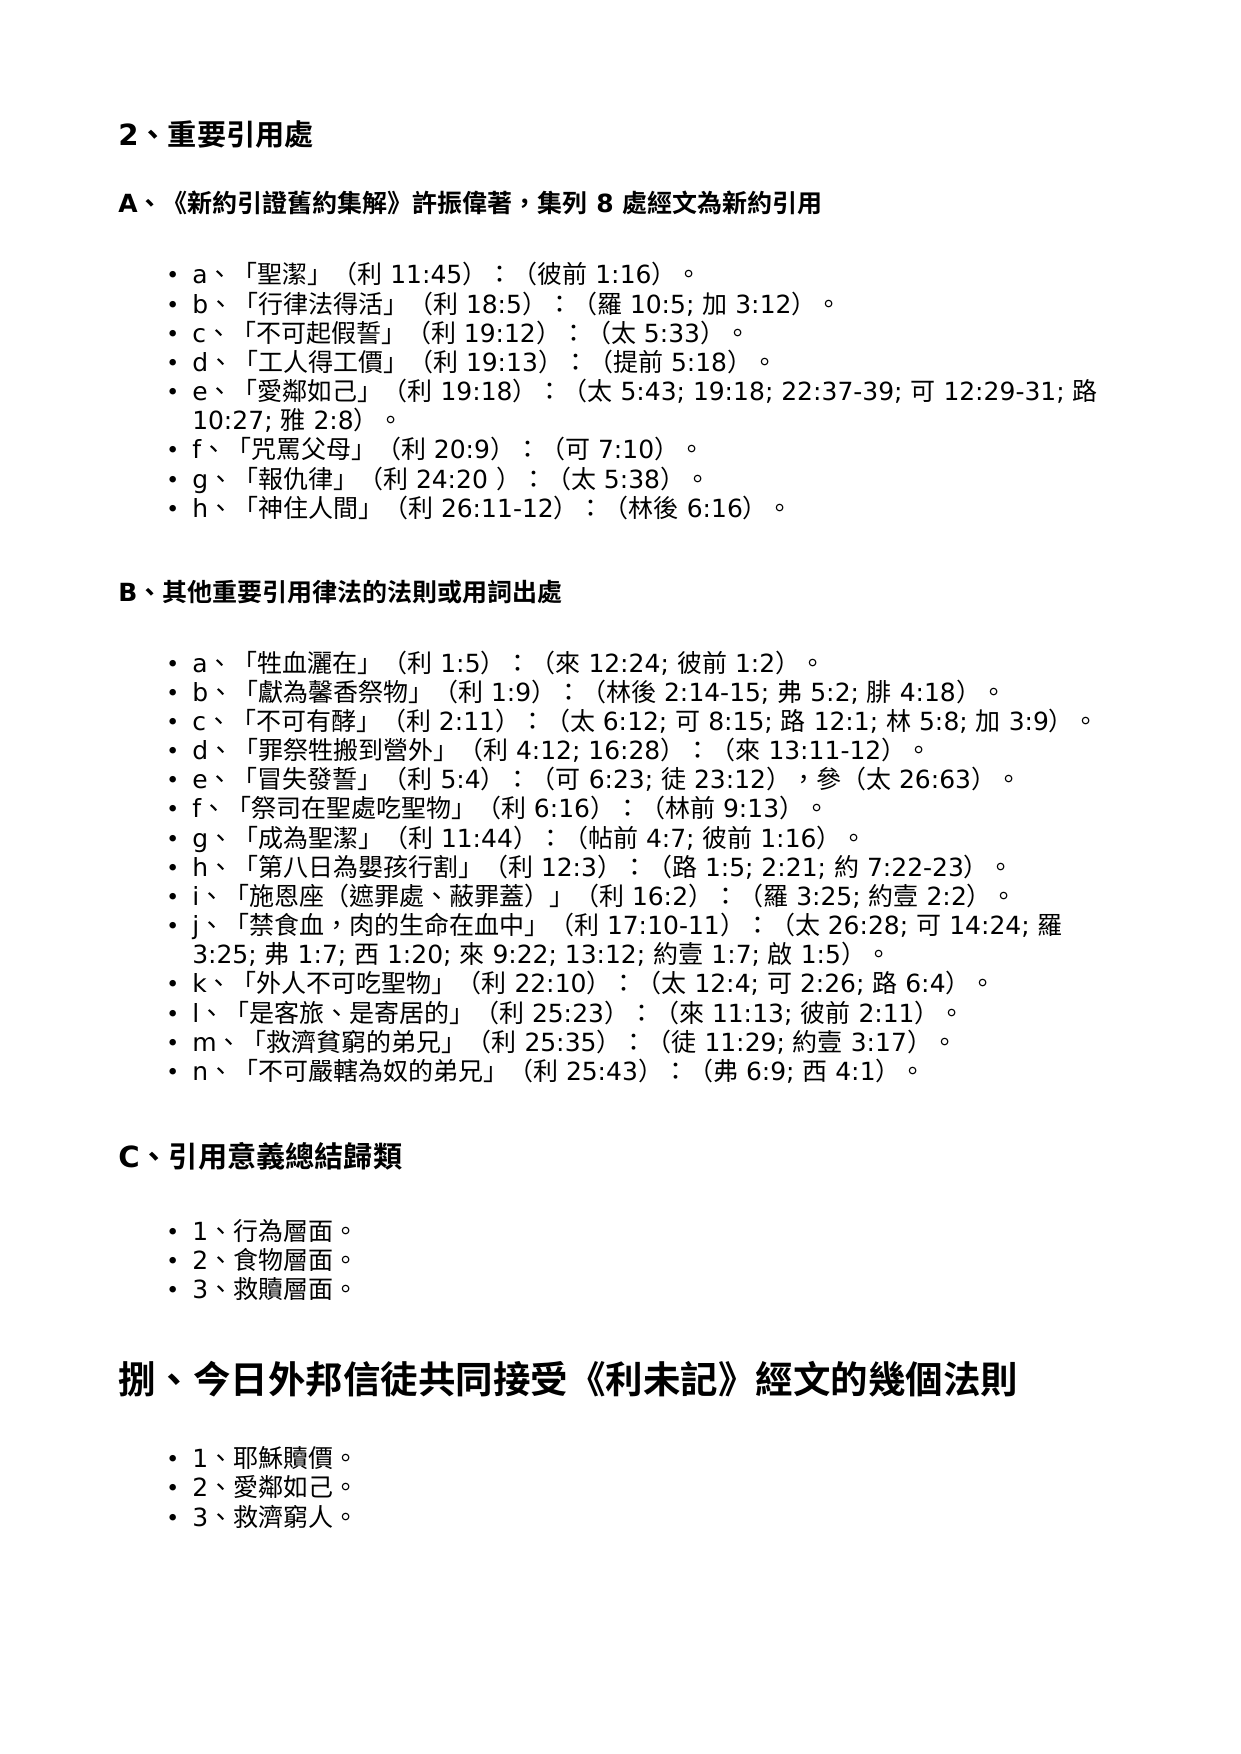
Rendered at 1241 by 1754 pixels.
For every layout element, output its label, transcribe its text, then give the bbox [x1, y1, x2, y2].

list g、「成為聖潔」（利 11:44）：（帖前 4:7; 彼前 1:16）。 [177, 824, 1122, 853]
list 2、食物層面。 [177, 1246, 1122, 1275]
subtitle A、《新約引證舊約集解》許振偉著，集列 8 處經文為新約引用 [118, 189, 1122, 219]
list d、「工人得工價」（利 19:13）：（提前 5:18）。 [177, 348, 1122, 377]
subtitle C、引用意義總結歸類 [118, 1141, 1122, 1175]
list h、「第八日為嬰孩行割」（利 12:3）：（路 1:5; 2:21; 約 7:22-23）。 [177, 853, 1122, 882]
list 1、耶穌贖價。 [177, 1444, 1122, 1473]
list b、「行律法得活」（利 18:5）：（羅 10:5; 加 3:12）。 [177, 290, 1122, 319]
subtitle 2、重要引用處 [118, 118, 1122, 152]
list l、「是客旅、是寄居的」（利 25:23）：（來 11:13; 彼前 2:11）。 [177, 999, 1122, 1028]
list 3、救濟窮人。 [177, 1503, 1122, 1532]
list m、「救濟貧窮的弟兄」（利 25:35）：（徒 11:29; 約壹 3:17）。 [177, 1028, 1122, 1057]
list 2、愛鄰如己。 [177, 1473, 1122, 1503]
subtitle B、其他重要引用律法的法則或用詞出處 [118, 578, 1122, 607]
list 1、行為層面。 [177, 1217, 1122, 1246]
list e、「愛鄰如己」（利 19:18）：（太 5:43; 19:18; 22:37-39; 可 12:29-31; 路 10:27; 雅 2:8）。 [177, 377, 1122, 436]
list n、「不可嚴轄為奴的弟兄」（利 25:43）：（弗 6:9; 西 4:1）。 [177, 1057, 1122, 1086]
list i、「施恩座（遮罪處、蔽罪蓋）」（利 16:2）：（羅 3:25; 約壹 2:2）。 [177, 882, 1122, 911]
list a、「聖潔」（利 11:45）：（彼前 1:16）。 [177, 261, 1122, 290]
list f、「咒罵父母」（利 20:9）：（可 7:10）。 [177, 436, 1122, 465]
list f、「祭司在聖處吃聖物」（利 6:16）：（林前 9:13）。 [177, 795, 1122, 824]
list 3、救贖層面。 [177, 1275, 1122, 1304]
list j、「禁食血，肉的生命在血中」（利 17:10-11）：（太 26:28; 可 14:24; 羅 3:25; 弗 1:7; 西 1:20; 來 9:22; 13:12; 約壹 1:7; 啟 1:5）。 [177, 911, 1122, 970]
subtitle 捌、今日外邦信徒共同接受《利未記》經文的幾個法則 [118, 1359, 1122, 1402]
list h、「神住人間」（利 26:11-12）：（林後 6:16）。 [177, 494, 1122, 523]
list d、「罪祭牲搬到營外」（利 4:12; 16:28）：（來 13:11-12）。 [177, 736, 1122, 766]
list a、「牲血灑在」（利 1:5）：（來 12:24; 彼前 1:2）。 [177, 649, 1122, 678]
list e、「冒失發誓」（利 5:4）：（可 6:23; 徒 23:12），參（太 26:63）。 [177, 766, 1122, 795]
list k、「外人不可吃聖物」（利 22:10）：（太 12:4; 可 2:26; 路 6:4）。 [177, 970, 1122, 999]
list b、「獻為馨香祭物」（利 1:9）：（林後 2:14-15; 弗 5:2; 腓 4:18）。 [177, 678, 1122, 707]
list g、「報仇律」（利 24:20 ）：（太 5:38）。 [177, 465, 1122, 494]
list c、「不可有酵」（利 2:11）：（太 6:12; 可 8:15; 路 12:1; 林 5:8; 加 3:9）。 [177, 707, 1122, 736]
list c、「不可起假誓」（利 19:12）：（太 5:33）。 [177, 319, 1122, 348]
